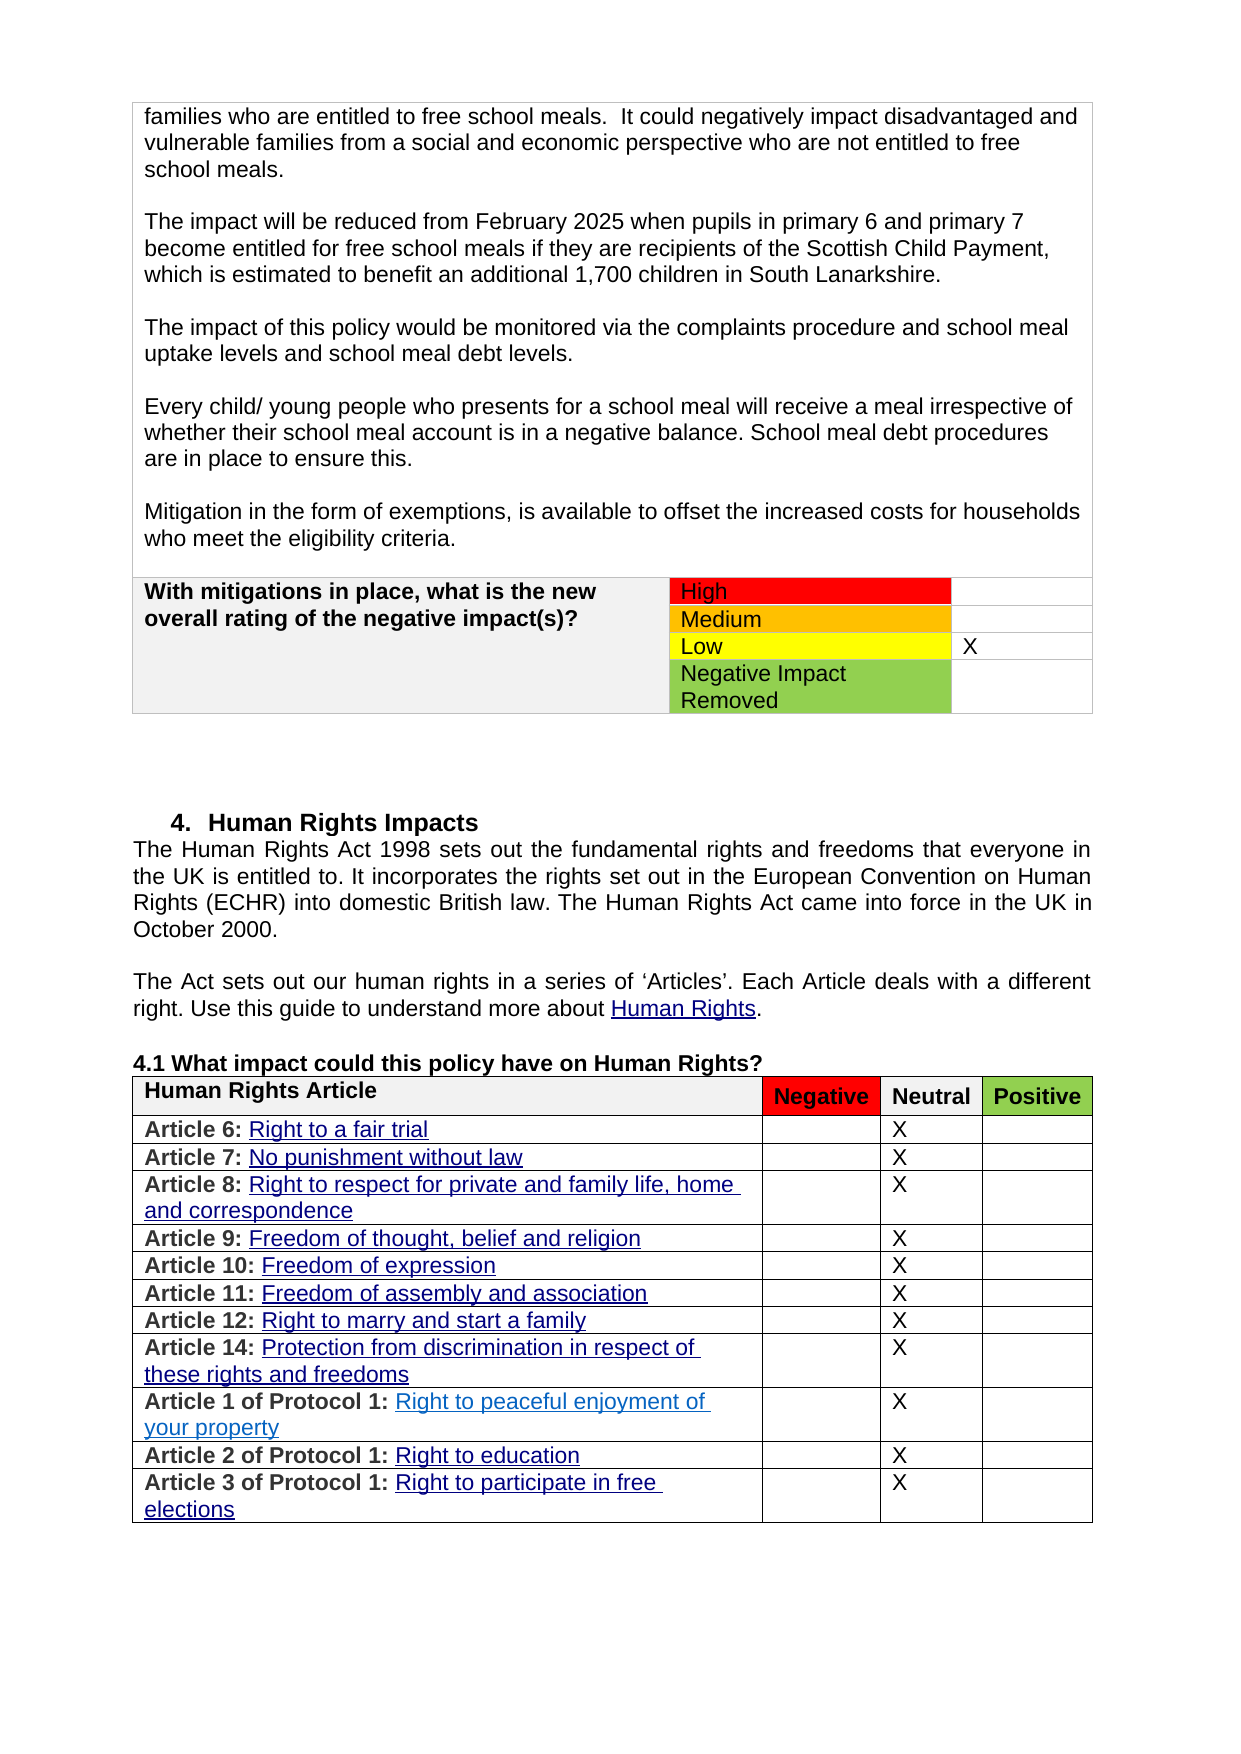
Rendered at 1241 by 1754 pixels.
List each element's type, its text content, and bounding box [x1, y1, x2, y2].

table_cell Article 14: Protection from discrimination in respect of these rights and freedoms [133, 1334, 762, 1387]
table_cell Article 12: Right to marry and start a family [133, 1307, 762, 1333]
table_cell [983, 1116, 1092, 1142]
table_cell [763, 1388, 880, 1441]
text The Act sets out our human rights in a series of ‘Articles’. Each Article deals with a different right. Use this guide to understand more about Human Rights. [133, 968, 1093, 1021]
table_cell X [881, 1252, 982, 1278]
table_header Positive [983, 1077, 1092, 1115]
table_cell [763, 1171, 880, 1224]
table_cell Article 11: Freedom of assembly and association [133, 1280, 762, 1306]
table_cell [763, 1225, 880, 1251]
table_cell X [881, 1144, 982, 1170]
table_cell X [881, 1334, 982, 1387]
table_cell [763, 1307, 880, 1333]
table_header Human Rights Article [133, 1077, 762, 1115]
subtitle Human Rights Impacts [170, 808, 1093, 836]
table_cell Article 7: No punishment without law [133, 1144, 762, 1170]
table_cell Medium [670, 606, 951, 632]
table_cell Article 9: Freedom of thought, belief and religion [133, 1225, 762, 1251]
table_cell Article 2 of Protocol 1: Right to education [133, 1442, 762, 1468]
text The Human Rights Act 1998 sets out the fundamental rights and freedoms that everyone in the UK is entitled to. It incorporates the rights set out in the European Convention on Human Rights (ECHR) into domestic British law. The Human Rights Act came into force in the UK in October 2000. [133, 836, 1093, 942]
table_cell [983, 1388, 1092, 1441]
table_cell Article 6: Right to a fair trial [133, 1116, 762, 1142]
table_cell [763, 1442, 880, 1468]
table_cell Article 3 of Protocol 1: Right to participate in free elections [133, 1469, 762, 1522]
table_cell Negative Impact Removed [670, 660, 951, 713]
table_cell Article 10: Freedom of expression [133, 1252, 762, 1278]
table_cell Article 1 of Protocol 1: Right to peaceful enjoyment of your property [133, 1388, 762, 1441]
table_cell [763, 1116, 880, 1142]
table_cell [983, 1171, 1092, 1224]
table_cell [952, 578, 1092, 604]
table_cell [952, 606, 1092, 632]
table_cell [983, 1469, 1092, 1522]
table_cell X [881, 1116, 982, 1142]
table_cell X [881, 1225, 982, 1251]
table_cell [763, 1334, 880, 1387]
table_cell [983, 1252, 1092, 1278]
table_cell With mitigations in place, what is the new overall rating of the negative impact(s)? [133, 578, 669, 713]
table_header Neutral [881, 1077, 982, 1115]
table_cell X [881, 1171, 982, 1224]
table_header Negative [763, 1077, 880, 1115]
table_cell X [881, 1469, 982, 1522]
table_cell [952, 660, 1092, 713]
table_cell X [881, 1388, 982, 1441]
table_cell [763, 1252, 880, 1278]
table_cell [983, 1334, 1092, 1387]
table_cell [763, 1469, 880, 1522]
table_cell X [881, 1280, 982, 1306]
table_cell X [881, 1442, 982, 1468]
table_cell X [881, 1307, 982, 1333]
table_cell [983, 1442, 1092, 1468]
table_cell [983, 1307, 1092, 1333]
table_cell [983, 1280, 1092, 1306]
table_cell [763, 1144, 880, 1170]
table_cell [763, 1280, 880, 1306]
table_cell High [670, 578, 951, 604]
table_cell Article 8: Right to respect for private and family life, home and correspondence [133, 1171, 762, 1224]
subtitle 4.1 What impact could this policy have on Human Rights? [133, 1050, 1093, 1076]
table_cell families who are entitled to free school meals. It could negatively impact disadvantaged and vulnerable families from a social and economic perspective who are not entitled to free school meals. The impact will be reduced from February 2025 when pupils in primary 6 and primary 7 become entitled for free school meals if they are recipients of the Scottish Child Payment, which is estimated to benefit an additional 1,700 children in South Lanarkshire. The impact of this policy would be monitored via the complaints procedure and school meal uptake levels and school meal debt levels. Every child/ young people who presents for a school meal will receive a meal irrespective of whether their school meal account is in a negative balance. School meal debt procedures are in place to ensure this. Mitigation in the form of exemptions, is available to offset the increased costs for households who meet the eligibility criteria. [133, 103, 1092, 577]
table_cell Low [670, 633, 951, 659]
table_cell [983, 1144, 1092, 1170]
table_cell [983, 1225, 1092, 1251]
table_cell X [952, 633, 1092, 659]
